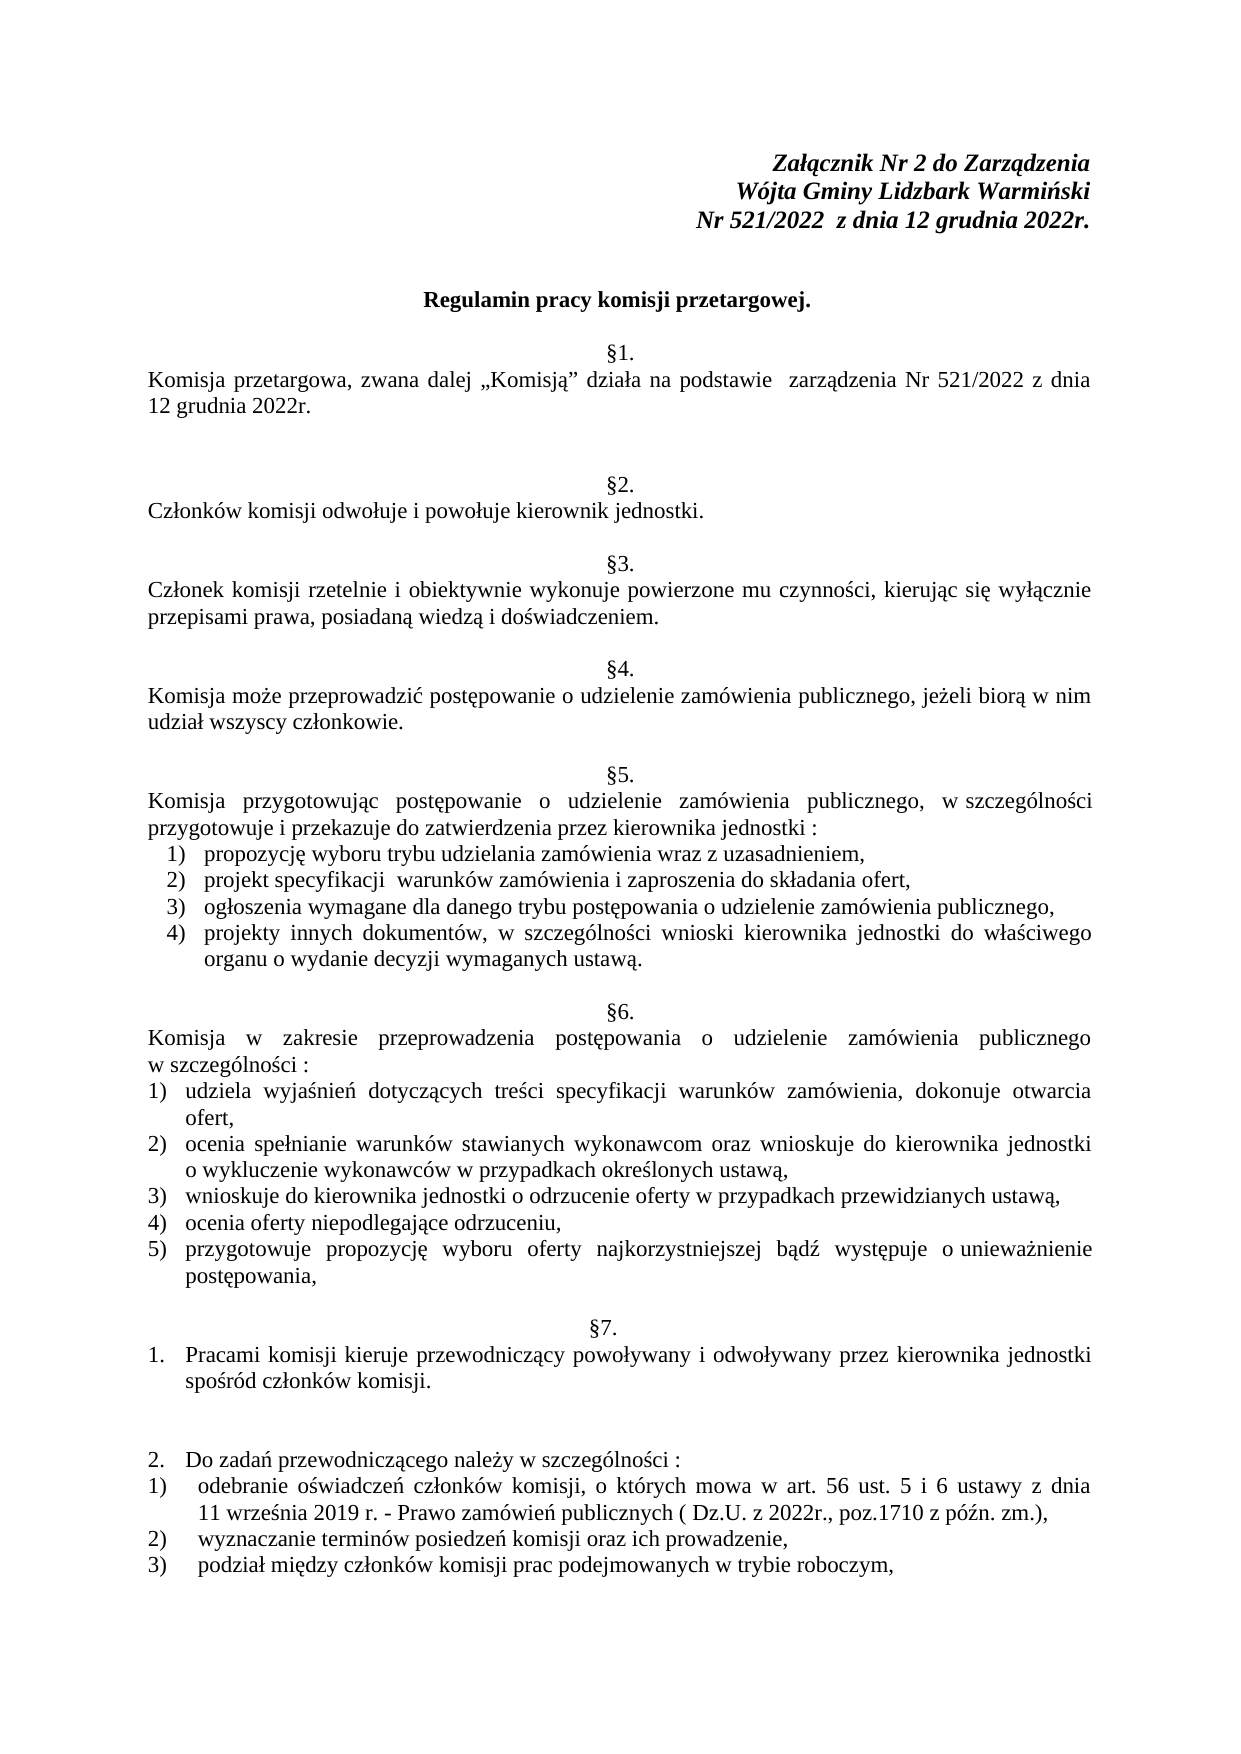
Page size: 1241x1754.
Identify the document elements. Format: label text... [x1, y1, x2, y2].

list udziela wyjaśnień dotyczących treści specyfikacji warunków zamówienia, dokonuje otwarcia ofert, [148, 1077, 1093, 1130]
list projekty innych dokumentów, w szczególności wnioski kierownika jednostki do właściwego organu o wydanie decyzji wymaganych ustawą. [166, 919, 1093, 972]
text §4. [148, 656, 1093, 682]
list podział między członków komisji prac podejmowanych w trybie roboczym, [148, 1552, 1093, 1578]
list ocenia oferty niepodlegające odrzuceniu, [148, 1209, 1093, 1235]
list propozycję wyboru trybu udzielania zamówienia wraz z uzasadnieniem, [166, 840, 1093, 866]
text Komisja przetargowa, zwana dalej „Komisją” działa na podstawie zarządzenia Nr 521/2022 z dnia 12 grudnia 2022r. [148, 366, 1093, 418]
text §5. [148, 761, 1093, 787]
list Do zadań przewodniczącego należy w szczególności : [148, 1446, 1093, 1472]
list ocenia spełnianie warunków stawianych wykonawcom oraz wnioskuje do kierownika jednostki o wykluczenie wykonawców w przypadkach określonych ustawą, [148, 1130, 1093, 1183]
list wnioskuje do kierownika jednostki o odrzucenie oferty w przypadkach przewidzianych ustawą, [148, 1183, 1093, 1209]
text Komisja w zakresie przeprowadzenia postępowania o udzielenie zamówienia publicznego w szczególności : [148, 1024, 1093, 1077]
text §1. [148, 339, 1093, 366]
list ogłoszenia wymagane dla danego trybu postępowania o udzielenie zamówienia publicznego, [166, 893, 1093, 919]
list odebranie oświadczeń członków komisji, o których mowa w art. 56 ust. 5 i 6 ustawy z dnia 11 września 2019 r. - Prawo zamówień publicznych ( Dz.U. z 2022r., poz.1710 z późn. zm.), [148, 1472, 1093, 1525]
text §3. [148, 550, 1093, 576]
text §6. [148, 998, 1093, 1024]
text Członek komisji rzetelnie i obiektywnie wykonuje powierzone mu czynności, kierując się wyłącznie przepisami prawa, posiadaną wiedzą i doświadczeniem. [148, 576, 1093, 629]
list wyznaczanie terminów posiedzeń komisji oraz ich prowadzenie, [148, 1525, 1093, 1552]
text Członków komisji odwołuje i powołuje kierownik jednostki. [148, 497, 1093, 524]
text Regulamin pracy komisji przetargowej. [148, 287, 1093, 313]
subtitle Załącznik Nr 2 do Zarządzenia [148, 148, 1093, 176]
list Pracami komisji kieruje przewodniczący powoływany i odwoływany przez kierownika jednostki spośród członków komisji. [148, 1341, 1093, 1393]
list przygotowuje propozycję wyboru oferty najkorzystniejszej bądź występuje o unieważnienie postępowania, [148, 1235, 1093, 1288]
list projekt specyfikacji warunków zamówienia i zaproszenia do składania ofert, [166, 866, 1093, 893]
text Komisja może przeprowadzić postępowanie o udzielenie zamówienia publicznego, jeżeli biorą w nim udział wszyscy członkowie. [148, 682, 1093, 734]
text Nr 521/2022 z dnia 12 grudnia 2022r. [148, 205, 1093, 234]
text §2. [148, 471, 1093, 497]
subtitle Wójta Gminy Lidzbark Warmiński [148, 176, 1093, 205]
text §7. [148, 1314, 1093, 1341]
text Komisja przygotowując postępowanie o udzielenie zamówienia publicznego, w szczególności przygotowuje i przekazuje do zatwierdzenia przez kierownika jednostki : [148, 787, 1093, 840]
